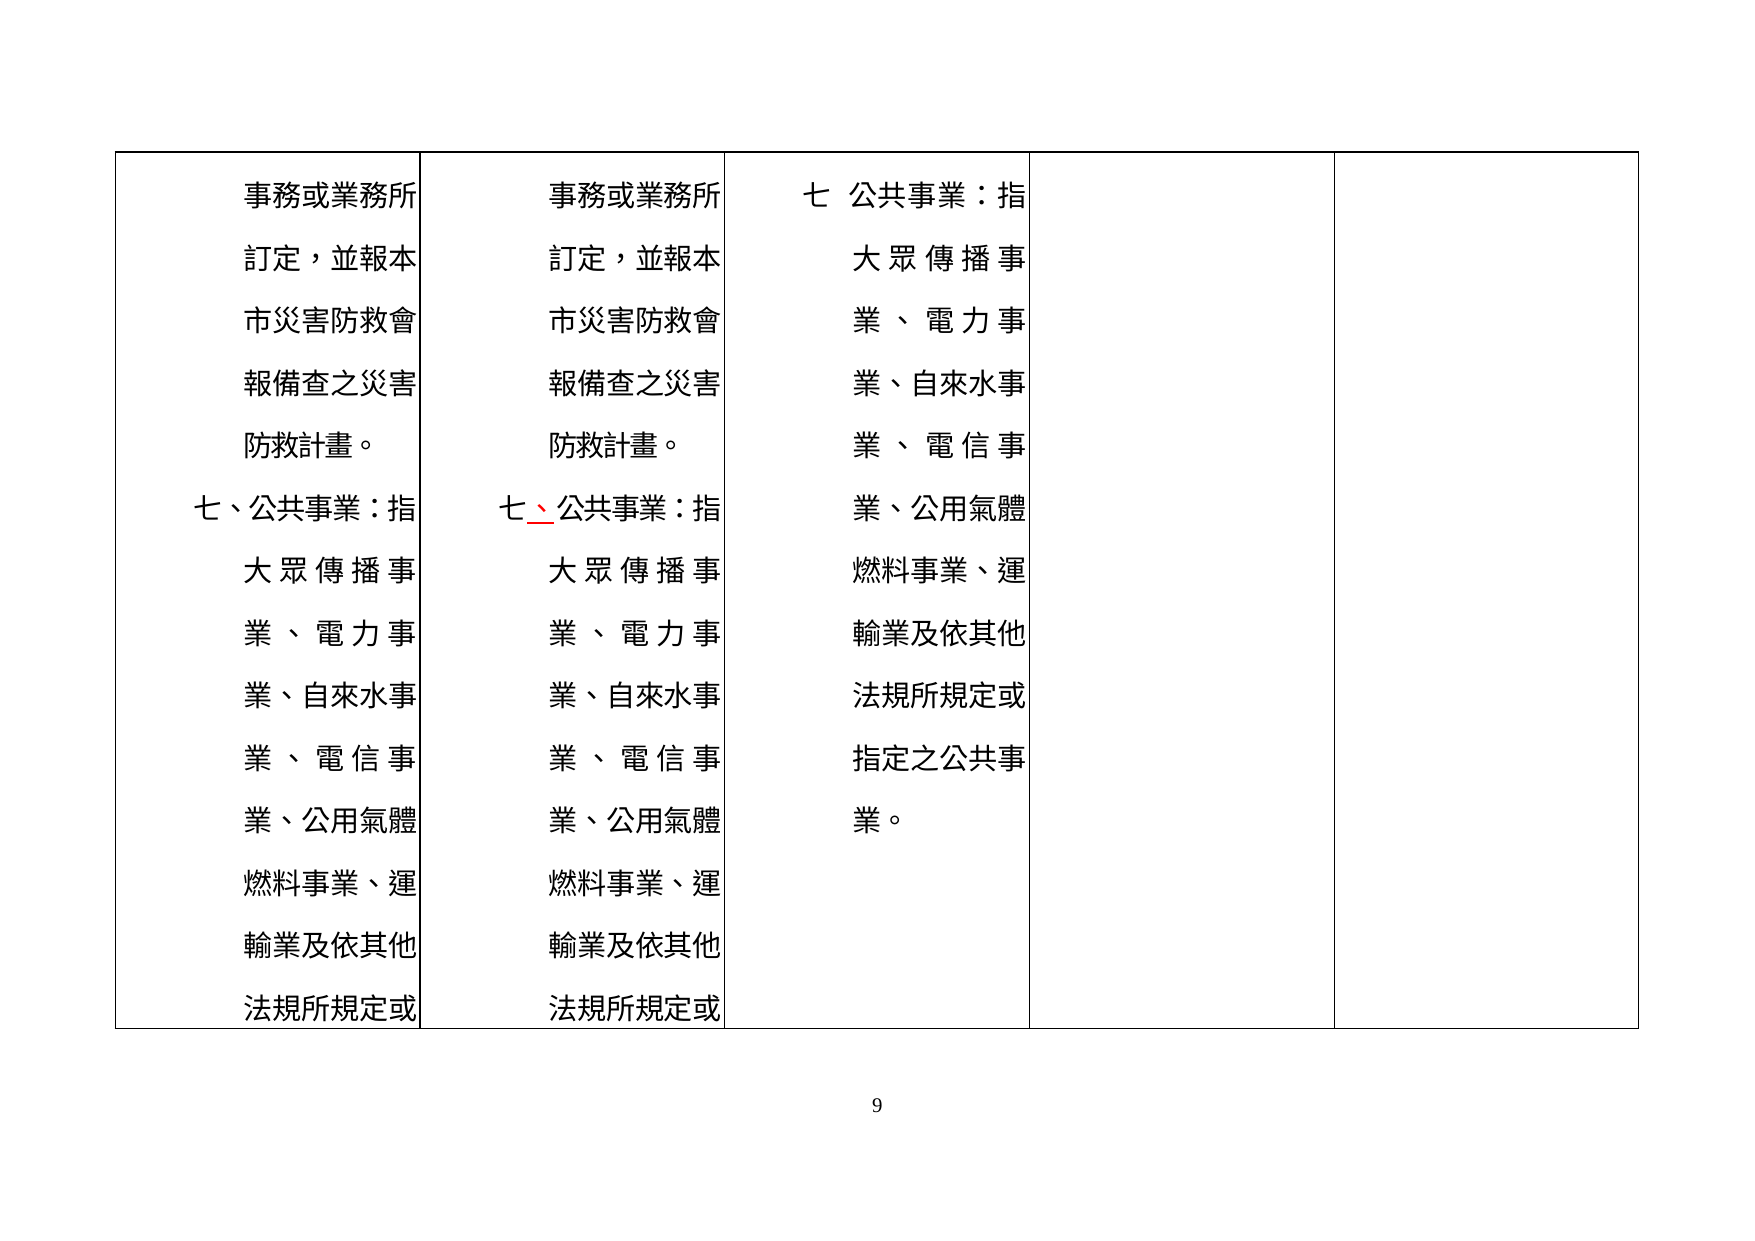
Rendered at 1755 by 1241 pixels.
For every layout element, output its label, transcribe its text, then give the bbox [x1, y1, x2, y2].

table_cell [1335, 153, 1638, 1027]
table_cell 事務或業務所訂定，並報本市災害防救會報備查之災害防救計畫。 七、公共事業：指大眾傳播事業、電力事業、自來水事業、電信事業、公用氣體燃料事業、運輸業及依其他法規所規定或 [421, 153, 724, 1027]
table_cell 事務或業務所訂定，並報本市災害防救會報備查之災害防救計畫。 七、公共事業：指大眾傳播事業、電力事業、自來水事業、電信事業、公用氣體燃料事業、運輸業及依其他法規所規定或 [116, 153, 419, 1027]
table_cell 七 公共事業：指大眾傳播事業、電力事業、自來水事業、電信事業、公用氣體燃料事業、運輸業及依其他法規所規定或指定之公共事業。 [725, 153, 1029, 1027]
table_cell [1030, 153, 1334, 1027]
